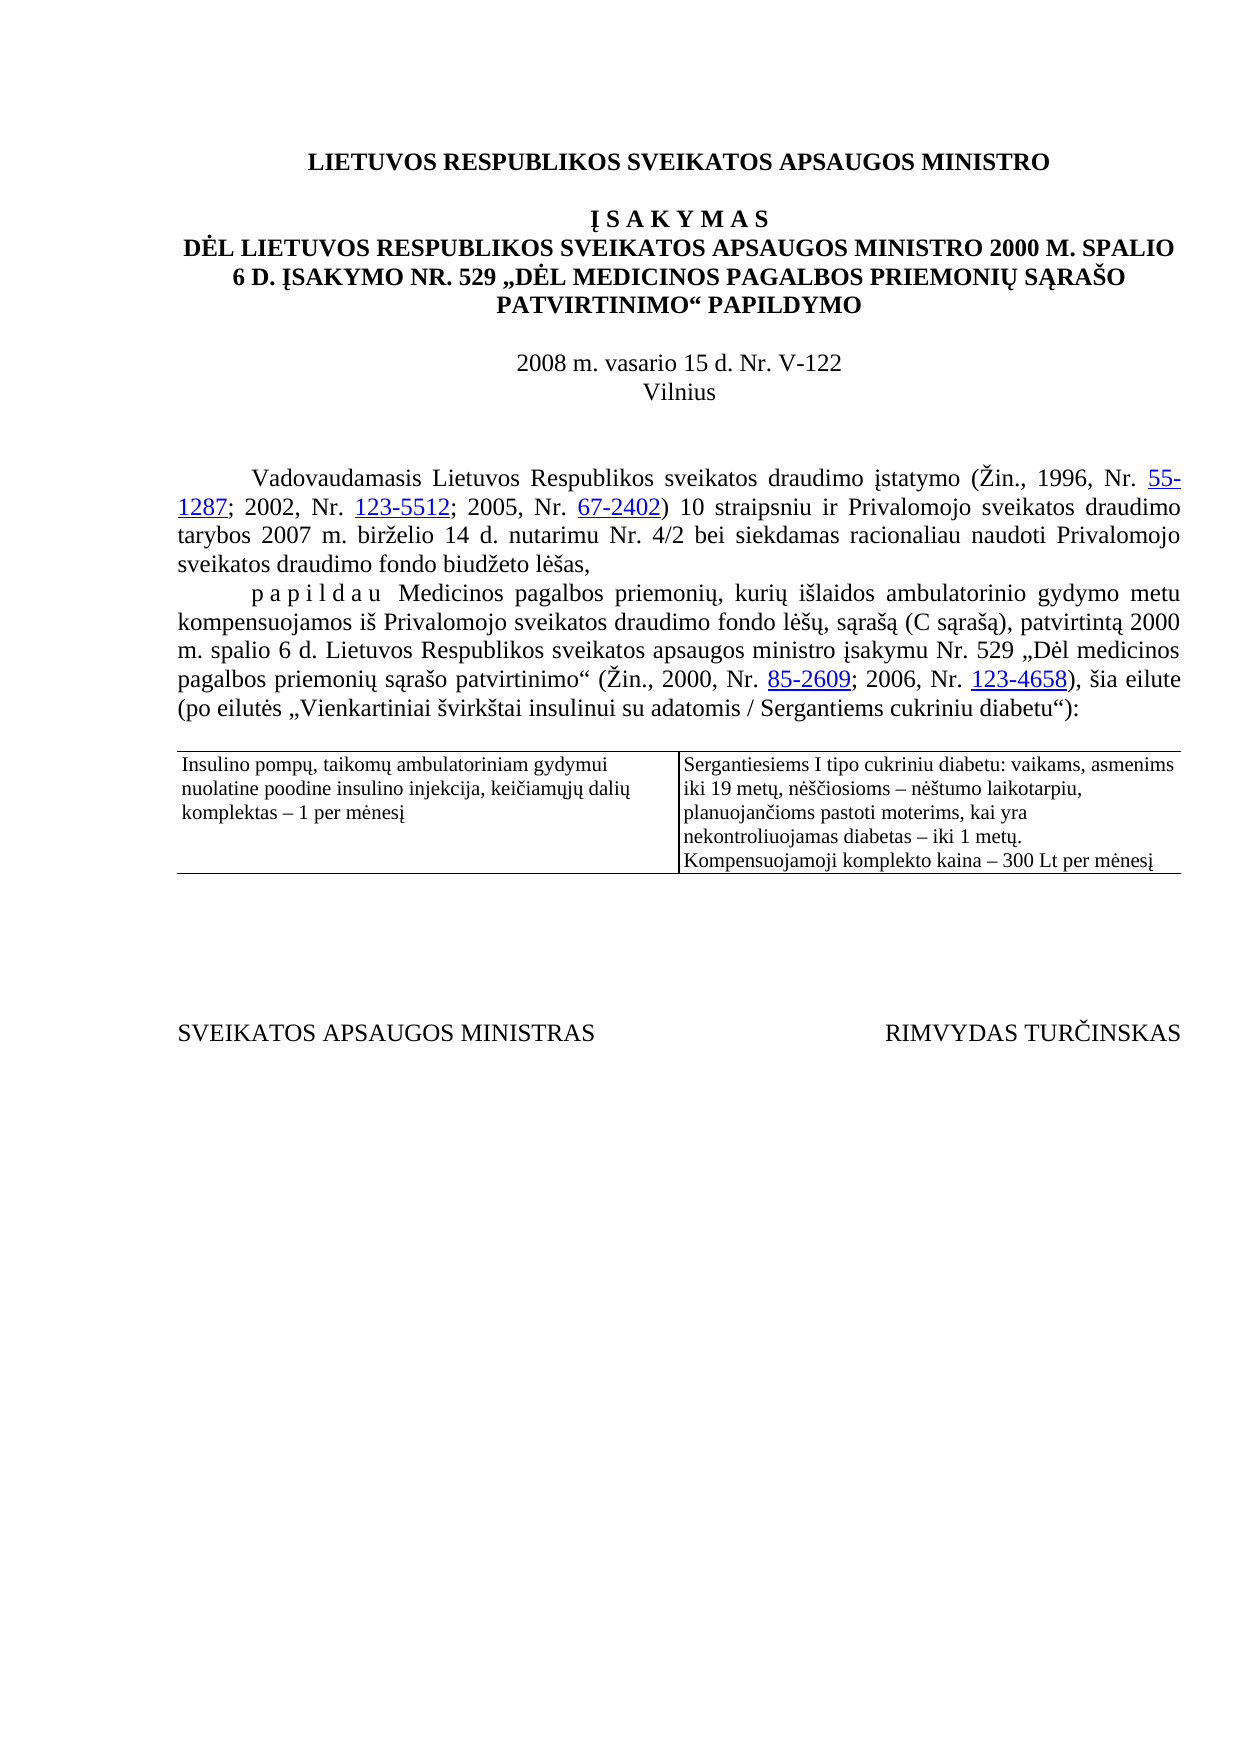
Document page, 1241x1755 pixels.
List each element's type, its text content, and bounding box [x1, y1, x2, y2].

text SVEIKATOS APSAUGOS MINISTRAS RIMVYDAS TURČINSKAS [177, 1018, 1181, 1047]
text Vadovaudamasis Lietuvos Respublikos sveikatos draudimo įstatymo (Žin., 1996, Nr. 55-1287; 2002, Nr. 123-5512; 2005, Nr. 67-2402) 10 straipsniu ir Privalomojo sveikatos draudimo tarybos 2007 m. birželio 14 d. nutarimu Nr. 4/2 bei siekdamas racionaliau naudoti Privalomojo sveikatos draudimo fondo biudžeto lėšas, [177, 463, 1181, 578]
table_header Insulino pompų, taikomų ambulatoriniam gydymui nuolatine poodine insulino injekcija, keičiamųjų dalių komplektas – 1 per mėnesį [177, 752, 678, 872]
text DĖL LIETUVOS RESPUBLIKOS SVEIKATOS APSAUGOS MINISTRO 2000 M. SPALIO 6 D. ĮSAKYMO NR. 529 „DĖL MEDICINOS PAGALBOS PRIEMONIŲ SĄRAŠO PATVIRTINIMO“ PAPILDYMO [177, 233, 1181, 319]
text 2008 m. vasario 15 d. Nr. V-122 [177, 348, 1181, 377]
text LIETUVOS RESPUBLIKOS SVEIKATOS APSAUGOS MINISTRO [177, 147, 1181, 176]
text Vilnius [177, 377, 1181, 406]
text papildau Medicinos pagalbos priemonių, kurių išlaidos ambulatorinio gydymo metu kompensuojamos iš Privalomojo sveikatos draudimo fondo lėšų, sąrašą (C sąrašą), patvirtintą 2000 m. spalio 6 d. Lietuvos Respublikos sveikatos apsaugos ministro įsakymu Nr. 529 „Dėl medicinos pagalbos priemonių sąrašo patvirtinimo“ (Žin., 2000, Nr. 85-2609; 2006, Nr. 123-4658), šia eilute (po eilutės „Vienkartiniai švirkštai insulinui su adatomis / Sergantiems cukriniu diabetu“): [177, 578, 1181, 722]
text Į S A K Y M A S [177, 204, 1181, 233]
